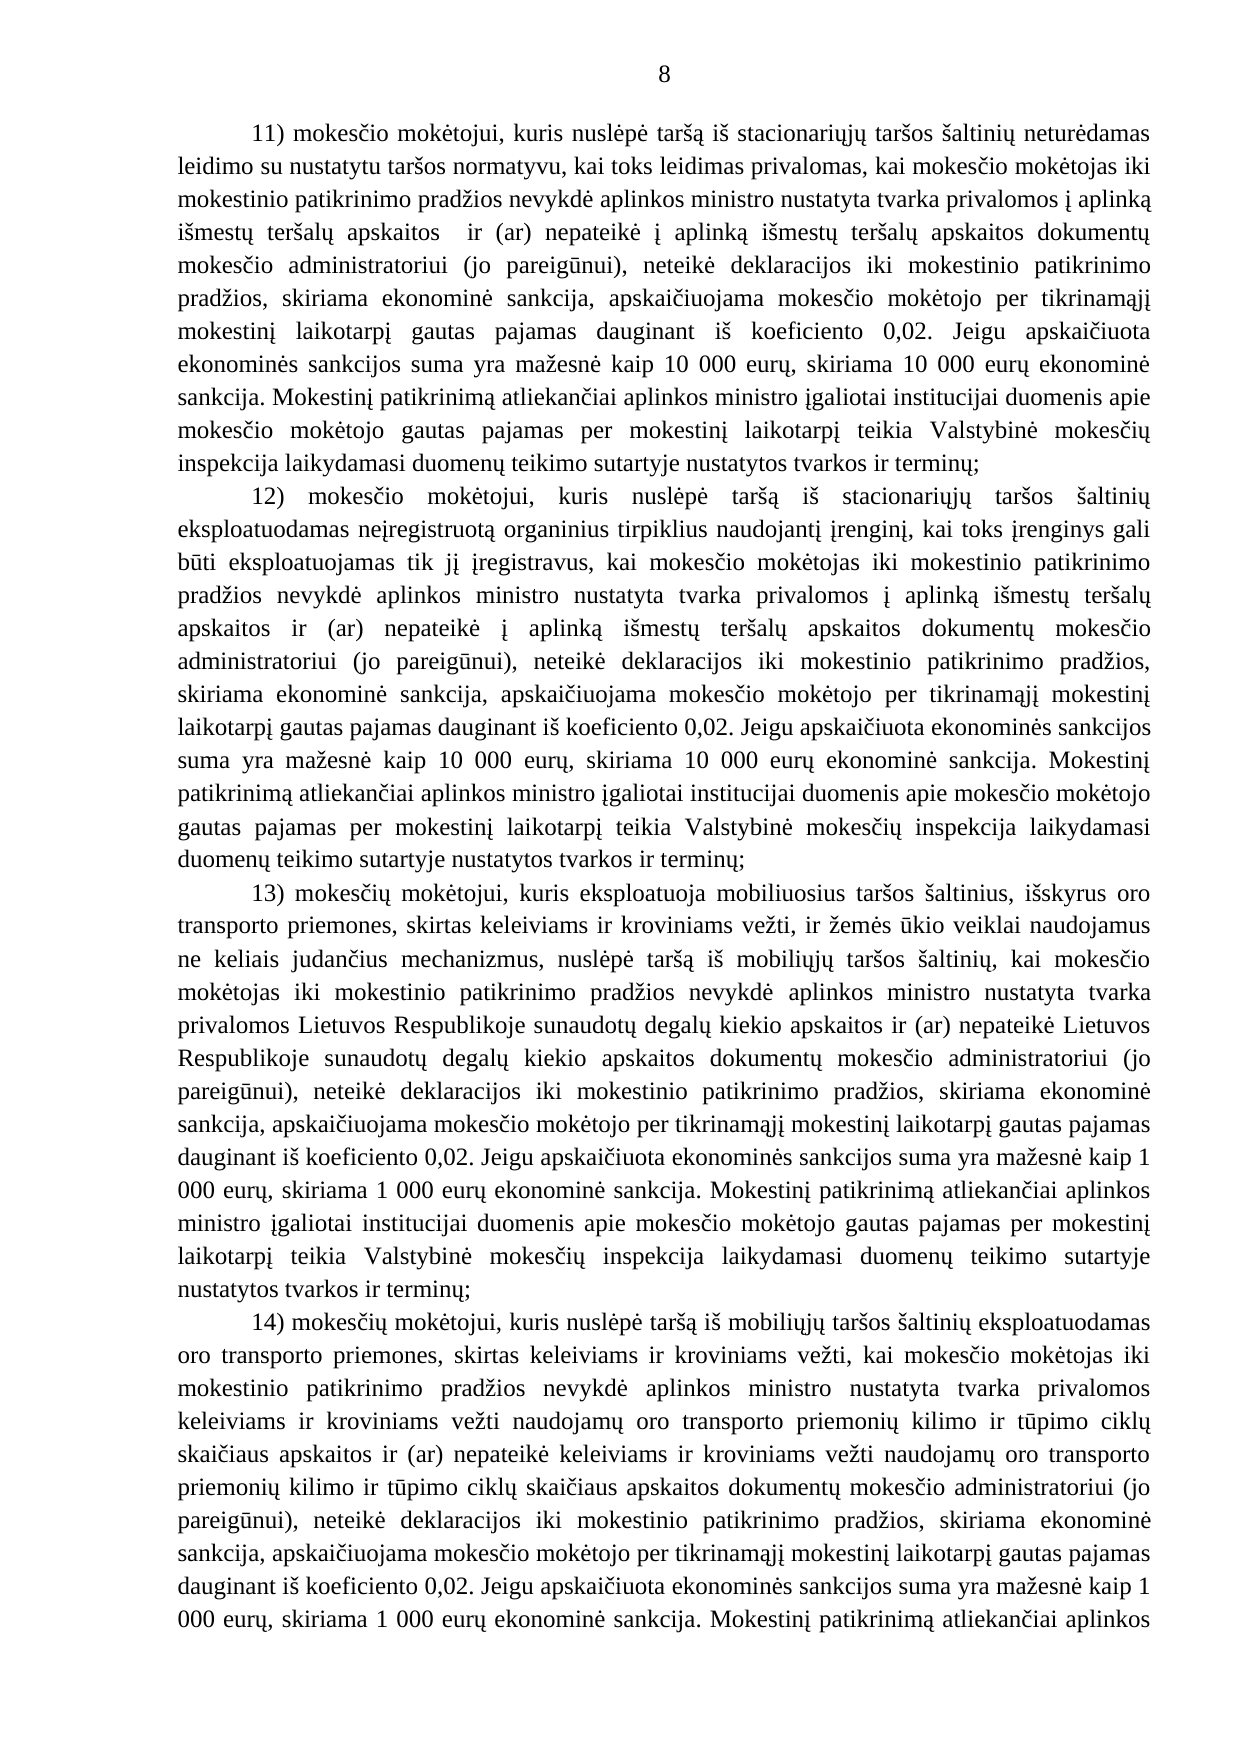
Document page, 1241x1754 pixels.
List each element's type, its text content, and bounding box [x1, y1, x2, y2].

text 14) mokesčių mokėtojui, kuris nuslėpė taršą iš mobiliųjų taršos šaltinių eksploatuodamas oro transporto priemones, skirtas keleiviams ir kroviniams vežti, kai mokesčio mokėtojas iki mokestinio patikrinimo pradžios nevykdė aplinkos ministro nustatyta tvarka privalomos keleiviams ir kroviniams vežti naudojamų oro transporto priemonių kilimo ir tūpimo ciklų skaičiaus apskaitos ir (ar) nepateikė keleiviams ir kroviniams vežti naudojamų oro transporto priemonių kilimo ir tūpimo ciklų skaičiaus apskaitos dokumentų mokesčio administratoriui (jo pareigūnui), neteikė deklaracijos iki mokestinio patikrinimo pradžios, skiriama ekonominė sankcija, apskaičiuojama mokesčio mokėtojo per tikrinamąjį mokestinį laikotarpį gautas pajamas dauginant iš koeficiento 0,02. Jeigu apskaičiuota ekonominės sankcijos suma yra mažesnė kaip 1 000 eurų, skiriama 1 000 eurų ekonominė sankcija. Mokestinį patikrinimą atliekančiai aplinkos [177, 1307, 1151, 1633]
text 13) mokesčių mokėtojui, kuris eksploatuoja mobiliuosius taršos šaltinius, išskyrus oro transporto priemones, skirtas keleiviams ir kroviniams vežti, ir žemės ūkio veiklai naudojamus ne keliais judančius mechanizmus, nuslėpė taršą iš mobiliųjų taršos šaltinių, kai mokesčio mokėtojas iki mokestinio patikrinimo pradžios nevykdė aplinkos ministro nustatyta tvarka privalomos Lietuvos Respublikoje sunaudotų degalų kiekio apskaitos ir (ar) nepateikė Lietuvos Respublikoje sunaudotų degalų kiekio apskaitos dokumentų mokesčio administratoriui (jo pareigūnui), neteikė deklaracijos iki mokestinio patikrinimo pradžios, skiriama ekonominė sankcija, apskaičiuojama mokesčio mokėtojo per tikrinamąjį mokestinį laikotarpį gautas pajamas dauginant iš koeficiento 0,02. Jeigu apskaičiuota ekonominės sankcijos suma yra mažesnė kaip 1 000 eurų, skiriama 1 000 eurų ekonominė sankcija. Mokestinį patikrinimą atliekančiai aplinkos ministro įgaliotai institucijai duomenis apie mokesčio mokėtojo gautas pajamas per mokestinį laikotarpį teikia Valstybinė mokesčių inspekcija laikydamasi duomenų teikimo sutartyje nustatytos tvarkos ir terminų; [177, 878, 1151, 1303]
text 12) mokesčio mokėtojui, kuris nuslėpė taršą iš stacionariųjų taršos šaltinių eksploatuodamas neįregistruotą organinius tirpiklius naudojantį įrenginį, kai toks įrenginys gali būti eksploatuojamas tik jį įregistravus, kai mokesčio mokėtojas iki mokestinio patikrinimo pradžios nevykdė aplinkos ministro nustatyta tvarka privalomos į aplinką išmestų teršalų apskaitos ir (ar) nepateikė į aplinką išmestų teršalų apskaitos dokumentų mokesčio administratoriui (jo pareigūnui), neteikė deklaracijos iki mokestinio patikrinimo pradžios, skiriama ekonominė sankcija, apskaičiuojama mokesčio mokėtojo per tikrinamąjį mokestinį laikotarpį gautas pajamas dauginant iš koeficiento 0,02. Jeigu apskaičiuota ekonominės sankcijos suma yra mažesnė kaip 10 000 eurų, skiriama 10 000 eurų ekonominė sankcija. Mokestinį patikrinimą atliekančiai aplinkos ministro įgaliotai institucijai duomenis apie mokesčio mokėtojo gautas pajamas per mokestinį laikotarpį teikia Valstybinė mokesčių inspekcija laikydamasi duomenų teikimo sutartyje nustatytos tvarkos ir terminų; [177, 481, 1151, 873]
text 11) mokesčio mokėtojui, kuris nuslėpė taršą iš stacionariųjų taršos šaltinių neturėdamas leidimo su nustatytu taršos normatyvu, kai toks leidimas privalomas, kai mokesčio mokėtojas iki mokestinio patikrinimo pradžios nevykdė aplinkos ministro nustatyta tvarka privalomos į aplinką išmestų teršalų apskaitos ir (ar) nepateikė į aplinką išmestų teršalų apskaitos dokumentų mokesčio administratoriui (jo pareigūnui), neteikė deklaracijos iki mokestinio patikrinimo pradžios, skiriama ekonominė sankcija, apskaičiuojama mokesčio mokėtojo per tikrinamąjį mokestinį laikotarpį gautas pajamas dauginant iš koeficiento 0,02. Jeigu apskaičiuota ekonominės sankcijos suma yra mažesnė kaip 10 000 eurų, skiriama 10 000 eurų ekonominė sankcija. Mokestinį patikrinimą atliekančiai aplinkos ministro įgaliotai institucijai duomenis apie mokesčio mokėtojo gautas pajamas per mokestinį laikotarpį teikia Valstybinė mokesčių inspekcija laikydamasi duomenų teikimo sutartyje nustatytos tvarkos ir terminų; [177, 118, 1151, 477]
